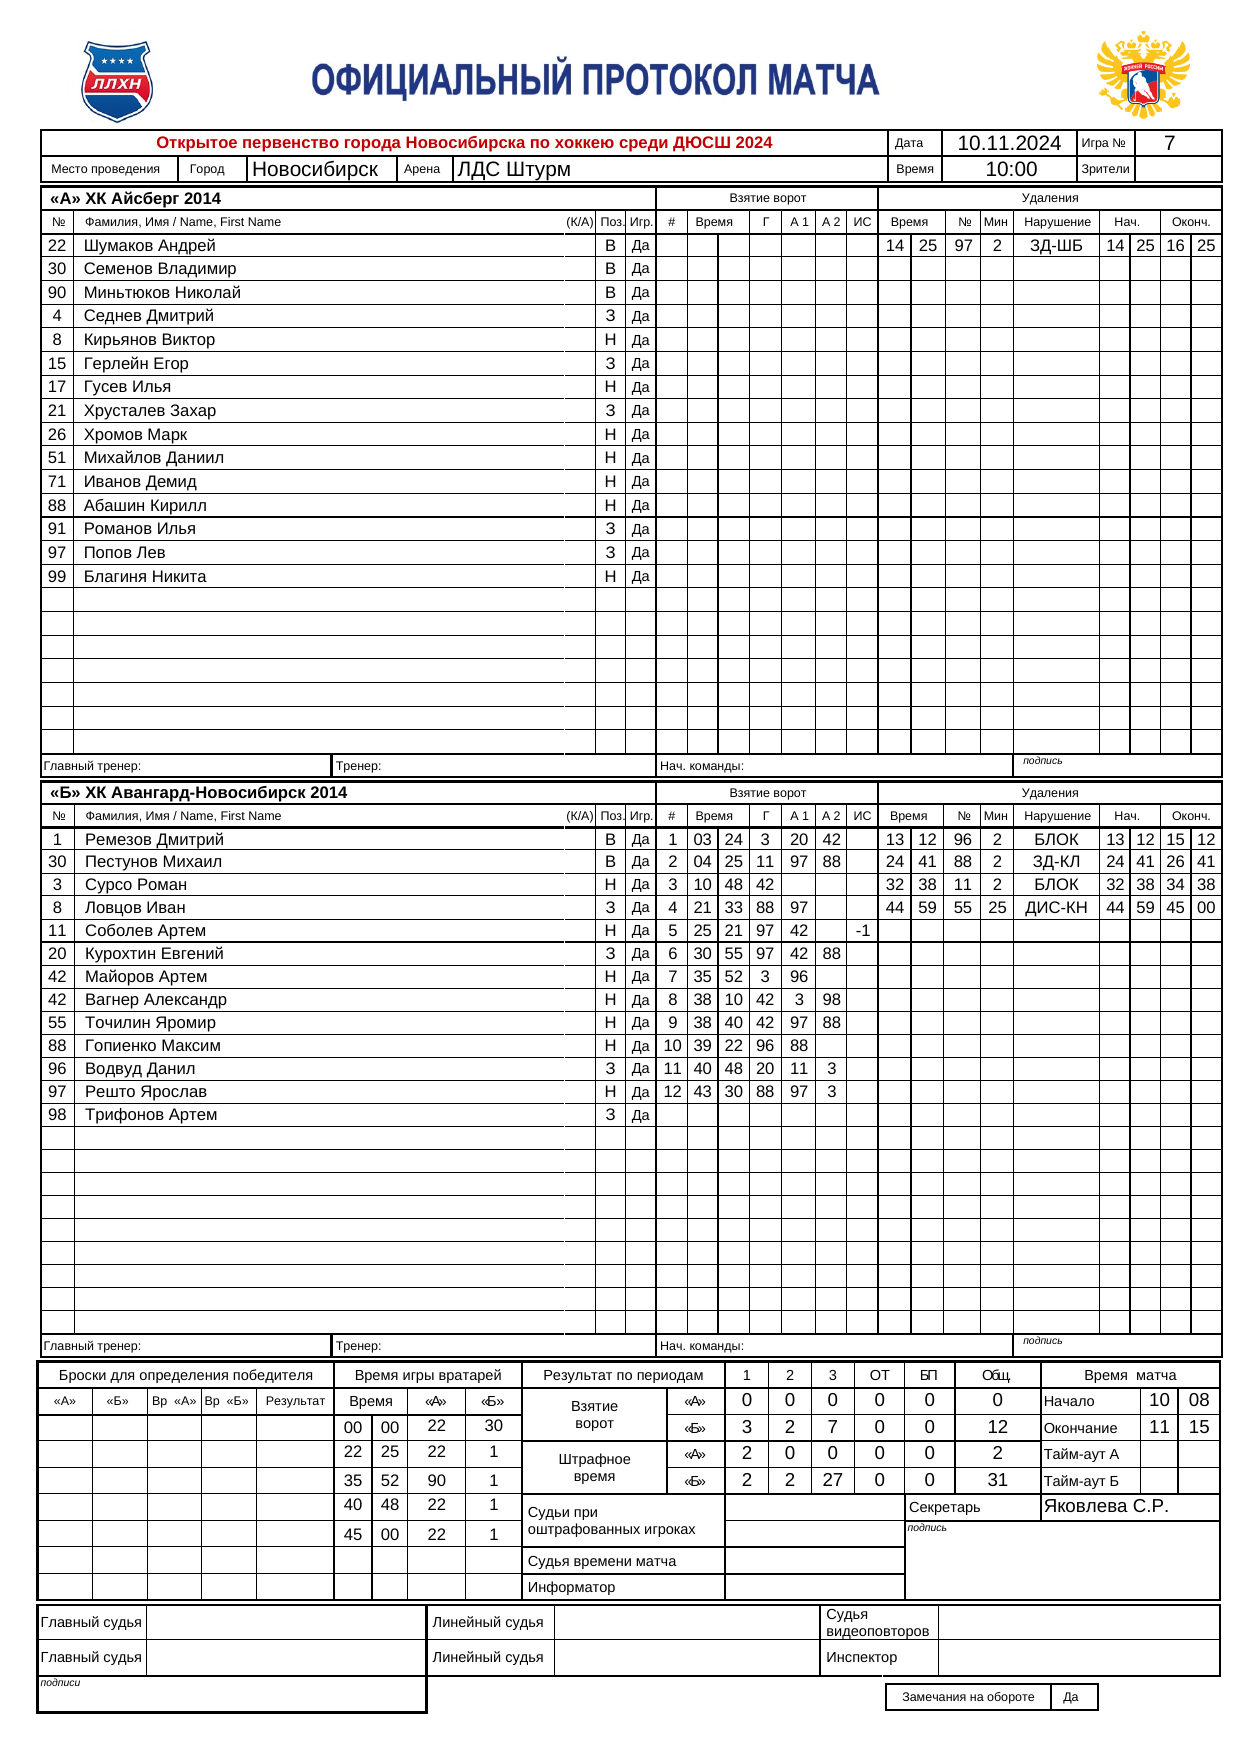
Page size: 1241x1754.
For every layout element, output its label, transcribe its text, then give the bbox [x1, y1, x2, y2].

table_cell 33 [719, 896, 749, 918]
table_cell [981, 1311, 1013, 1333]
table_cell [1100, 518, 1129, 540]
table_cell [1192, 1081, 1221, 1103]
table_cell Вр «А» [148, 1389, 201, 1413]
table_cell Тайм-аут А [1042, 1441, 1140, 1467]
table_cell 3 [816, 1058, 846, 1079]
table_cell [657, 470, 687, 493]
table_cell [688, 1311, 717, 1333]
table_cell [750, 1288, 781, 1310]
picture [5, 28, 1197, 129]
table_cell [782, 730, 815, 753]
table_cell [879, 989, 910, 1011]
table_cell [944, 1242, 980, 1264]
table_cell # [657, 211, 687, 233]
table_cell [75, 1288, 564, 1310]
table_cell [565, 305, 595, 327]
table_cell [1192, 612, 1221, 634]
table_cell [946, 446, 980, 469]
table_cell [750, 328, 781, 351]
table_cell 42 [42, 989, 74, 1011]
table_cell [946, 588, 980, 611]
table_cell [1161, 989, 1190, 1011]
table_cell [1014, 1081, 1099, 1103]
table_cell [1179, 1468, 1219, 1493]
table_cell [981, 541, 1013, 564]
table_cell [1014, 612, 1099, 634]
table_cell Зрители [1078, 157, 1134, 181]
table_cell 11 [657, 1058, 687, 1079]
table_cell 0 [855, 1415, 904, 1440]
table_cell [1192, 257, 1221, 280]
table_cell [719, 235, 749, 256]
table_cell [688, 636, 717, 658]
table_cell [565, 1265, 595, 1287]
table_cell Хромов Марк [74, 423, 564, 445]
table_cell 45 [335, 1521, 371, 1546]
table_cell [1131, 257, 1160, 280]
table_cell Трифонов Артем [75, 1104, 564, 1126]
table_cell [1014, 966, 1099, 987]
table_cell [816, 494, 846, 516]
table_cell [42, 1265, 74, 1287]
table_cell [750, 1242, 781, 1264]
table_cell Ловцов Иван [75, 896, 564, 918]
table_cell [944, 1104, 980, 1126]
table_cell [1192, 1127, 1221, 1149]
table_cell 17 [42, 376, 73, 398]
table_cell 10 [657, 1035, 687, 1057]
table_cell [1100, 328, 1129, 351]
table_cell [657, 1288, 687, 1310]
table_cell [847, 352, 877, 374]
table_cell [657, 1219, 687, 1241]
table_cell [626, 1150, 655, 1172]
table_cell [847, 235, 877, 256]
table_cell [1100, 1265, 1129, 1287]
table_cell [75, 1219, 564, 1241]
table_cell [148, 1441, 201, 1467]
table_cell [847, 305, 877, 327]
table_cell [879, 1173, 910, 1195]
table_cell [1014, 730, 1099, 753]
table_cell [879, 423, 910, 445]
table_cell подписи [39, 1677, 425, 1711]
table_cell [912, 989, 943, 1011]
table_cell [1014, 399, 1099, 422]
table_cell 88 [816, 943, 846, 964]
table_cell [847, 376, 877, 398]
table_cell 3 [726, 1415, 768, 1440]
table_cell Главный судья [39, 1640, 146, 1675]
table_cell 20 [750, 1058, 781, 1079]
table_cell # [657, 805, 687, 826]
table_cell 13 [879, 829, 910, 849]
table_cell Оконч. [1161, 211, 1221, 233]
table_cell [1100, 1035, 1129, 1057]
table_cell [847, 1035, 877, 1057]
table_cell 00 [1192, 896, 1221, 918]
table_cell [74, 588, 564, 611]
table_cell [1100, 305, 1129, 327]
table_cell [202, 1521, 256, 1546]
table_cell ИС [847, 805, 877, 826]
table_cell [257, 1521, 333, 1546]
table_cell [1131, 588, 1160, 611]
table_cell [1161, 1104, 1190, 1126]
table_cell 98 [816, 989, 846, 1011]
table_cell 2 [657, 850, 687, 872]
table_cell [879, 1081, 910, 1103]
table_cell [565, 588, 595, 611]
table_cell [981, 612, 1013, 634]
table_cell [93, 1468, 147, 1493]
table_cell [912, 1035, 943, 1057]
table_cell Тайм-аут Б [1042, 1468, 1140, 1493]
table_cell [1014, 1058, 1099, 1079]
table_cell [657, 565, 687, 587]
table_cell 34 [1161, 874, 1190, 895]
table_cell 8 [42, 328, 73, 351]
table_cell [596, 1265, 625, 1287]
table_cell [1192, 1311, 1221, 1333]
table_cell [879, 257, 910, 280]
table_cell [1131, 636, 1160, 658]
table_cell № [944, 805, 980, 826]
table_cell [565, 730, 595, 753]
table_cell 24 [879, 850, 910, 872]
table_cell [726, 1495, 904, 1520]
table_cell 42 [782, 920, 815, 941]
table_cell [750, 305, 781, 327]
table_cell [626, 1173, 655, 1195]
table_cell 88 [750, 1081, 781, 1103]
table_cell [93, 1574, 147, 1599]
table_cell 88 [42, 494, 73, 516]
table_cell [565, 494, 595, 516]
table_cell [816, 376, 846, 398]
table_cell 00 [373, 1416, 407, 1440]
table_cell 96 [750, 1035, 781, 1057]
table_cell [1131, 1288, 1160, 1310]
table_cell 6 [657, 943, 687, 964]
table_cell [879, 281, 910, 303]
table_cell [946, 494, 980, 516]
table_cell [782, 683, 815, 706]
table_cell [750, 470, 781, 493]
table_cell [74, 683, 564, 706]
table_cell [1100, 446, 1129, 469]
table_cell Вагнер Александр [75, 989, 564, 1011]
table_cell [1161, 399, 1190, 422]
table_cell [750, 659, 781, 682]
table_cell [847, 328, 877, 351]
table_cell [879, 1035, 910, 1057]
table_cell [466, 1547, 521, 1573]
table_cell Главный судья [39, 1606, 146, 1639]
table_cell [981, 1150, 1013, 1172]
table_cell 51 [42, 446, 73, 469]
table_cell [981, 1081, 1013, 1103]
table_cell [946, 518, 980, 540]
table_cell 88 [42, 1035, 74, 1057]
table_cell [565, 989, 595, 1011]
table_cell [565, 1127, 595, 1149]
table_cell [688, 328, 717, 351]
table_cell 03 [688, 829, 717, 849]
table_cell А 1 [782, 211, 815, 233]
table_cell [847, 1196, 877, 1218]
table_cell [565, 541, 595, 564]
table_cell [93, 1521, 147, 1546]
table_cell [257, 1547, 333, 1573]
table_cell Соболев Артем [75, 920, 564, 941]
table_cell [1161, 494, 1190, 516]
table_cell [626, 1196, 655, 1218]
table_cell Фамилия, Имя / Name, First Name [75, 805, 565, 826]
table_cell [1131, 943, 1160, 964]
table_cell [565, 257, 595, 280]
table_cell [750, 352, 781, 374]
table_cell [1014, 257, 1099, 280]
table_cell 98 [42, 1104, 74, 1126]
table_cell [981, 1219, 1013, 1241]
table_cell 97 [782, 1081, 815, 1103]
table_cell Поз. [596, 211, 625, 233]
table_cell З [596, 1104, 625, 1126]
table_cell [946, 541, 980, 564]
table_cell Да [626, 446, 655, 469]
table_cell Нарушение [1014, 211, 1099, 233]
table_cell [1100, 1196, 1129, 1218]
table_cell [1131, 1035, 1160, 1057]
table_cell 20 [42, 943, 74, 964]
table_cell [879, 1288, 910, 1310]
table_cell [1014, 1173, 1099, 1195]
table_cell Оконч. [1161, 805, 1221, 826]
table_cell Да [626, 920, 655, 941]
table_header 7 [1136, 131, 1221, 155]
table_cell [981, 1012, 1013, 1033]
table_cell [847, 281, 877, 303]
table_cell 1 [657, 829, 687, 849]
table_cell [847, 989, 877, 1011]
table_cell [626, 659, 655, 682]
table_cell 99 [42, 565, 73, 587]
table_cell [912, 1242, 943, 1264]
table_cell [719, 707, 749, 729]
table_cell [719, 328, 749, 351]
table_cell [1131, 1219, 1160, 1241]
table_cell [981, 707, 1013, 729]
table_cell 11 [1141, 1415, 1177, 1440]
table_cell [1131, 612, 1160, 634]
table_cell [657, 1104, 687, 1126]
table_cell [912, 588, 945, 611]
table_cell [1131, 423, 1160, 445]
table_cell [912, 1081, 943, 1103]
table_cell [565, 565, 595, 587]
table_cell [555, 1640, 819, 1675]
table_cell [879, 1265, 910, 1287]
table_cell [782, 1150, 815, 1172]
table_cell [946, 328, 980, 351]
table_cell Н [596, 328, 625, 351]
table_cell [1100, 494, 1129, 516]
table_cell [816, 1219, 846, 1241]
table_cell [565, 1058, 595, 1079]
table_cell [1014, 494, 1099, 516]
table_cell [946, 707, 980, 729]
table_cell [944, 989, 980, 1011]
table_cell [1161, 1058, 1190, 1079]
table_cell [847, 1081, 877, 1103]
table_cell [750, 518, 781, 540]
table_cell «А» [408, 1389, 465, 1413]
table_cell [1100, 541, 1129, 564]
table_cell Линейный судья [428, 1606, 554, 1639]
table_cell [816, 305, 846, 327]
table_cell 2 [726, 1468, 768, 1493]
table_cell [1161, 328, 1190, 351]
table_cell [688, 730, 717, 753]
table_cell 1 [466, 1521, 521, 1546]
table_cell [565, 896, 595, 918]
table_cell 0 [905, 1442, 954, 1467]
table_cell [981, 1058, 1013, 1079]
table_cell [688, 1219, 717, 1241]
table_cell подпись [906, 1522, 1219, 1599]
table_cell [816, 423, 846, 445]
table_cell [847, 612, 877, 634]
table_cell Да [626, 494, 655, 516]
table_cell [565, 1288, 595, 1310]
table_cell [257, 1416, 333, 1440]
table_cell [981, 1242, 1013, 1264]
table_cell Главный тренер: [42, 755, 330, 776]
table_cell [657, 683, 687, 706]
table_cell ДИС-КН [1014, 896, 1099, 918]
table_cell [1192, 1242, 1221, 1264]
table_cell [782, 281, 815, 303]
table_cell [912, 1196, 943, 1218]
table_cell [657, 423, 687, 445]
table_cell [1131, 1173, 1160, 1195]
table_cell 00 [335, 1416, 371, 1440]
table_cell [1192, 565, 1221, 587]
table_cell [1192, 1058, 1221, 1079]
table_cell 0 [855, 1389, 904, 1413]
table_cell [946, 305, 980, 327]
table_cell [981, 257, 1013, 280]
table_header 1 [726, 1363, 768, 1387]
table_cell [847, 896, 877, 918]
table_cell [1014, 281, 1099, 303]
table_cell [1161, 1265, 1190, 1287]
table_cell [1131, 446, 1160, 469]
table_cell [408, 1574, 465, 1599]
table_cell З [596, 518, 625, 540]
table_cell 24 [1100, 850, 1129, 872]
table_cell В [596, 829, 625, 849]
table_cell [1161, 470, 1190, 493]
table_cell ЗД-КЛ [1014, 850, 1099, 872]
table_cell № [42, 211, 73, 233]
table_cell [1131, 1127, 1160, 1149]
table_cell [782, 636, 815, 658]
table_header Время игры вратарей [335, 1363, 521, 1387]
table_cell [626, 707, 655, 729]
table_cell 21 [688, 896, 717, 918]
table_cell [1192, 989, 1221, 1011]
table_cell [626, 612, 655, 634]
table_cell [1161, 707, 1190, 729]
table_cell [939, 1606, 1219, 1639]
table_cell [816, 328, 846, 351]
table_cell [912, 470, 945, 493]
table_cell 15 [1161, 829, 1190, 849]
table_cell -1 [847, 920, 877, 941]
table_cell 38 [688, 1012, 717, 1033]
table_cell 25 [981, 896, 1013, 918]
table_cell [750, 376, 781, 398]
table_cell 40 [335, 1494, 371, 1520]
table_cell [816, 399, 846, 422]
table_cell [816, 541, 846, 564]
table_cell [879, 541, 910, 564]
table_cell 30 [719, 1081, 749, 1103]
table_cell [565, 235, 595, 256]
table_cell [847, 423, 877, 445]
table_cell [782, 518, 815, 540]
table_cell Да [626, 565, 655, 587]
table_cell Пестунов Михаил [75, 850, 564, 872]
table_header 2 [769, 1363, 811, 1387]
table_cell [719, 1311, 749, 1333]
table_cell [782, 1265, 815, 1287]
table_cell [688, 494, 717, 516]
table_cell [42, 588, 73, 611]
table_cell [879, 1104, 910, 1126]
table_cell 35 [335, 1468, 371, 1493]
table_cell [74, 636, 564, 658]
table_cell [912, 707, 945, 729]
table_cell [688, 1196, 717, 1218]
table_cell [688, 541, 717, 564]
table_cell [879, 636, 910, 658]
table_cell Город [179, 157, 246, 181]
table_cell Н [596, 565, 625, 587]
table_cell [42, 1196, 74, 1218]
table_cell [944, 966, 980, 987]
table_cell [75, 1242, 564, 1264]
table_cell 42 [750, 989, 781, 1011]
table_cell [626, 683, 655, 706]
table_cell В [596, 235, 625, 256]
table_cell 25 [688, 920, 717, 941]
table_cell [1161, 1081, 1190, 1103]
table_cell [657, 730, 687, 753]
table_cell [202, 1468, 256, 1493]
table_cell [1161, 305, 1190, 327]
table_cell [750, 399, 781, 422]
table_cell [565, 636, 595, 658]
table_cell [657, 636, 687, 658]
table_cell [1131, 730, 1160, 753]
table_cell подпись [1014, 1335, 1221, 1356]
table_cell [42, 730, 73, 753]
table_cell [1014, 565, 1099, 587]
table_cell Седнев Дмитрий [74, 305, 564, 327]
table_cell 52 [719, 966, 749, 987]
table_cell [946, 376, 980, 398]
table_cell 1 [42, 829, 74, 849]
table_cell [565, 423, 595, 445]
table_cell 90 [42, 281, 73, 303]
table_cell 21 [719, 920, 749, 941]
table_cell Да [626, 829, 655, 849]
table_cell 42 [782, 943, 815, 964]
table_cell Время [889, 157, 941, 181]
table_cell [782, 470, 815, 493]
table_cell [148, 1547, 201, 1573]
table_cell [1100, 989, 1129, 1011]
table_cell Поз. [596, 805, 625, 826]
table_cell [981, 683, 1013, 706]
table_cell 25 [1192, 235, 1221, 256]
table_cell [719, 636, 749, 658]
table_cell [719, 588, 749, 611]
table_cell 55 [944, 896, 980, 918]
table_cell 25 [373, 1441, 407, 1467]
table_cell [1014, 352, 1099, 374]
table_cell Гусев Илья [74, 376, 564, 398]
table_cell 38 [1192, 874, 1221, 895]
table_header Взятие ворот [657, 188, 877, 209]
table_cell [42, 1288, 74, 1310]
table_cell [657, 1265, 687, 1287]
table_cell [750, 1127, 781, 1149]
table_cell [1014, 1265, 1099, 1287]
table_cell [596, 1127, 625, 1149]
table_cell [847, 565, 877, 587]
table_cell [42, 612, 73, 634]
table_cell [565, 707, 595, 729]
table_cell 15 [1179, 1415, 1219, 1440]
table_cell [912, 305, 945, 327]
table_cell [912, 1219, 943, 1241]
table_cell [1100, 1104, 1129, 1126]
table_cell [719, 730, 749, 753]
table_cell [1014, 707, 1099, 729]
table_cell Информатор [523, 1575, 724, 1599]
table_cell [1131, 1058, 1160, 1079]
table_cell 0 [769, 1389, 811, 1413]
table_cell [879, 565, 910, 587]
table_cell [816, 257, 846, 280]
table_cell 22 [408, 1494, 465, 1520]
table_cell [1014, 1127, 1099, 1149]
table_cell [944, 920, 980, 941]
table_cell [981, 989, 1013, 1011]
table_cell [657, 376, 687, 398]
table_cell Да [626, 376, 655, 398]
table_cell [879, 518, 910, 540]
table_cell 55 [719, 943, 749, 964]
table_cell [147, 1640, 425, 1675]
table_cell [816, 1242, 846, 1264]
table_cell Да [626, 257, 655, 280]
table_cell 12 [657, 1081, 687, 1103]
table_cell [750, 612, 781, 634]
table_cell Начало [1042, 1389, 1140, 1413]
table_cell 22 [408, 1441, 465, 1467]
table_cell [912, 541, 945, 564]
table_cell [1161, 281, 1190, 303]
table_cell [565, 659, 595, 682]
table_cell [596, 1196, 625, 1218]
table_cell 5 [657, 920, 687, 941]
table_cell [1131, 1012, 1160, 1033]
table_cell [202, 1441, 256, 1467]
table_cell [1161, 257, 1190, 280]
table_cell 0 [956, 1389, 1040, 1413]
table_cell [688, 1104, 717, 1126]
table_cell [1131, 376, 1160, 398]
table_cell 97 [782, 1012, 815, 1033]
table_cell [912, 352, 945, 374]
table_cell 91 [42, 518, 73, 540]
table_cell 7 [657, 966, 687, 987]
table_cell В [596, 281, 625, 303]
table_cell 27 [812, 1468, 854, 1493]
table_cell [1192, 399, 1221, 422]
table_cell [879, 494, 910, 516]
table_cell [688, 1127, 717, 1149]
table_cell «Б» [668, 1415, 724, 1440]
table_cell 13 [1100, 829, 1129, 849]
table_cell [879, 730, 910, 753]
table_cell [1100, 588, 1129, 611]
table_cell Да [626, 423, 655, 445]
table_cell [1192, 1219, 1221, 1241]
table_cell Да [626, 1081, 655, 1103]
table_cell 43 [688, 1081, 717, 1103]
table_cell [75, 1173, 564, 1195]
table_cell [726, 1575, 904, 1599]
table_cell Тренер: [333, 755, 655, 776]
table_cell 12 [956, 1415, 1040, 1440]
table_cell [1136, 157, 1221, 181]
table_cell Н [596, 423, 625, 445]
table_cell [981, 399, 1013, 422]
table_cell 88 [816, 1012, 846, 1033]
table_cell [1161, 683, 1190, 706]
table_cell [148, 1574, 201, 1599]
table_cell [847, 636, 877, 658]
table_cell [1014, 518, 1099, 540]
table_cell 0 [905, 1415, 954, 1440]
table_cell [981, 1196, 1013, 1218]
table_cell [1192, 966, 1221, 987]
table_cell Курохтин Евгений [75, 943, 564, 964]
table_cell 12 [1131, 829, 1160, 849]
table_cell [981, 376, 1013, 398]
table_cell [42, 1127, 74, 1149]
table_cell Игр. [626, 805, 655, 826]
table_cell [750, 235, 781, 256]
table_cell [688, 1288, 717, 1310]
table_cell Н [596, 874, 625, 895]
table_cell 0 [812, 1389, 854, 1413]
table_cell [726, 1521, 904, 1546]
table_cell З [596, 541, 625, 564]
table_cell 9 [657, 1012, 687, 1033]
table_cell [750, 446, 781, 469]
table_cell [719, 518, 749, 540]
table_cell [782, 1196, 815, 1218]
table_cell 97 [946, 235, 980, 256]
table_cell [944, 1081, 980, 1103]
table_cell [596, 588, 625, 611]
table_cell Н [596, 920, 625, 941]
table_cell Вр «Б» [202, 1389, 256, 1413]
table_cell [565, 470, 595, 493]
table_cell Судья времени матча [523, 1548, 724, 1573]
table_cell [719, 1219, 749, 1241]
table_cell [879, 1127, 910, 1149]
table_cell 2 [981, 874, 1013, 895]
table_cell [657, 1173, 687, 1195]
table_cell [657, 659, 687, 682]
table_cell [1141, 1441, 1177, 1467]
table_cell Место проведения [42, 157, 177, 181]
table_cell [912, 1127, 943, 1149]
table_cell [657, 1242, 687, 1264]
table_cell [257, 1574, 333, 1599]
table_cell [719, 494, 749, 516]
table_cell [1100, 1081, 1129, 1103]
table_cell 41 [912, 850, 943, 872]
table_cell [912, 920, 943, 941]
table_cell [596, 730, 625, 753]
table_cell [782, 1242, 815, 1264]
table_cell [1100, 281, 1129, 303]
table_cell [816, 446, 846, 469]
table_cell [1161, 376, 1190, 398]
table_cell [981, 494, 1013, 516]
table_cell [373, 1574, 407, 1599]
table_cell [565, 1196, 595, 1218]
table_cell [1161, 446, 1190, 469]
table_cell [1192, 376, 1221, 398]
table_cell 24 [719, 829, 749, 849]
table_cell [912, 328, 945, 351]
table_cell [1014, 328, 1099, 351]
table_cell Н [596, 1081, 625, 1103]
table_cell [257, 1468, 333, 1493]
table_cell [816, 920, 846, 941]
table_cell [847, 257, 877, 280]
table_cell [42, 683, 73, 706]
table_cell [944, 1035, 980, 1057]
table_cell [847, 1104, 877, 1126]
table_cell 2 [726, 1442, 768, 1467]
table_cell 26 [42, 423, 73, 445]
table_cell [688, 281, 717, 303]
table_cell [42, 1219, 74, 1241]
table_cell 22 [408, 1416, 465, 1440]
table_cell [565, 376, 595, 398]
table_cell [42, 1311, 74, 1333]
table_cell [879, 399, 910, 422]
table_cell [1192, 328, 1221, 351]
table_cell [879, 943, 910, 964]
table_cell [726, 1548, 904, 1573]
table_cell [719, 257, 749, 280]
table_cell 0 [855, 1442, 904, 1467]
table_cell 55 [42, 1012, 74, 1033]
table_cell 3 [750, 966, 781, 987]
table_cell [657, 281, 687, 303]
table_cell З [596, 352, 625, 374]
table_cell [1192, 920, 1221, 941]
table_cell 3 [782, 989, 815, 1011]
table_cell [39, 1468, 92, 1493]
table_cell [626, 1265, 655, 1287]
table_cell [688, 423, 717, 445]
table_cell [879, 588, 910, 611]
table_cell [565, 1104, 595, 1126]
table_cell [657, 518, 687, 540]
table_cell [816, 352, 846, 374]
table_cell [879, 1012, 910, 1033]
table_cell Попов Лев [74, 541, 564, 564]
table_cell [1192, 730, 1221, 753]
table_header ОТ [855, 1363, 904, 1387]
table_cell 42 [750, 1012, 781, 1033]
table_cell 88 [750, 896, 781, 918]
table_cell [946, 612, 980, 634]
table_cell [981, 328, 1013, 351]
table_cell [816, 1196, 846, 1218]
table_cell [750, 1196, 781, 1218]
table_cell [1131, 966, 1160, 987]
table_cell 22 [42, 235, 73, 256]
table_cell [981, 1127, 1013, 1149]
table_cell [847, 683, 877, 706]
table_cell [879, 1150, 910, 1172]
table_cell 8 [657, 989, 687, 1011]
table_cell [912, 659, 945, 682]
table_cell [879, 683, 910, 706]
table_cell 3 [657, 874, 687, 895]
table_cell [657, 235, 687, 256]
table_cell Решто Ярослав [75, 1081, 564, 1103]
table_cell [1192, 541, 1221, 564]
table_cell [688, 565, 717, 587]
table_cell [1192, 494, 1221, 516]
table_cell [981, 920, 1013, 941]
table_cell 41 [1131, 850, 1160, 872]
table_cell Да [626, 328, 655, 351]
table_cell [719, 281, 749, 303]
table_cell Штрафное время [523, 1442, 666, 1493]
table_cell 25 [1131, 235, 1160, 256]
table_cell [1014, 588, 1099, 611]
table_cell Тренер: [333, 1335, 655, 1356]
table_cell 4 [42, 305, 73, 327]
table_cell [939, 1640, 1219, 1675]
table_cell [565, 446, 595, 469]
table_cell [565, 612, 595, 634]
table_cell [912, 257, 945, 280]
table_cell [688, 305, 717, 327]
table_cell Шумаков Андрей [74, 235, 564, 256]
table_cell Время [688, 211, 749, 233]
table_cell [1161, 920, 1190, 941]
table_cell Да [626, 966, 655, 987]
table_header Игра № [1078, 131, 1134, 155]
table_header Результат по периодам [523, 1363, 724, 1387]
table_cell Окончание [1042, 1415, 1140, 1440]
table_cell [688, 399, 717, 422]
table_cell [719, 376, 749, 398]
table_cell [782, 235, 815, 256]
table_header Замечания на обороте [887, 1685, 1050, 1709]
table_cell [1192, 1104, 1221, 1126]
table_cell Игр. [626, 211, 655, 233]
table_cell 0 [812, 1442, 854, 1467]
table_cell 11 [782, 1058, 815, 1079]
table_cell [879, 470, 910, 493]
table_cell Нач. команды: [657, 755, 1012, 776]
table_cell Да [626, 399, 655, 422]
table_cell [565, 943, 595, 964]
table_cell [1100, 399, 1129, 422]
table_cell [782, 707, 815, 729]
table_cell [1161, 541, 1190, 564]
table_cell [1131, 1265, 1160, 1287]
table_cell [147, 1606, 425, 1639]
table_cell Н [596, 989, 625, 1011]
table_cell [946, 257, 980, 280]
table_cell [816, 683, 846, 706]
table_cell [42, 659, 73, 682]
table_cell 14 [879, 235, 910, 256]
table_cell [257, 1441, 333, 1467]
table_cell [1100, 1219, 1129, 1241]
table_cell [847, 1173, 877, 1195]
table_cell [912, 1311, 943, 1333]
table_cell [657, 1127, 687, 1149]
table_cell [719, 352, 749, 374]
table_cell [981, 281, 1013, 303]
table_cell [847, 943, 877, 964]
table_cell [912, 518, 945, 540]
table_cell [1131, 518, 1160, 540]
table_cell 20 [782, 829, 815, 849]
table_cell «А» [39, 1389, 92, 1413]
table_cell БЛОК [1014, 874, 1099, 895]
table_cell [946, 565, 980, 587]
table_cell 12 [912, 829, 943, 849]
table_cell [1161, 636, 1190, 658]
table_cell [1100, 1058, 1129, 1079]
table_cell 2 [981, 829, 1013, 849]
table_cell 22 [335, 1441, 371, 1467]
table_cell [750, 1104, 781, 1126]
table_header БП [905, 1363, 954, 1387]
table_cell Сурсо Роман [75, 874, 564, 895]
table_cell 1 [466, 1441, 521, 1467]
table_cell [657, 1311, 687, 1333]
table_cell [719, 1173, 749, 1195]
table_cell [1131, 1196, 1160, 1218]
table_cell [626, 588, 655, 611]
table_cell 97 [42, 541, 73, 564]
table_cell [782, 1311, 815, 1333]
table_cell [1192, 352, 1221, 374]
table_cell [657, 328, 687, 351]
table_cell [1014, 920, 1099, 941]
table_cell [202, 1547, 256, 1573]
table_cell [981, 305, 1013, 327]
table_cell [688, 612, 717, 634]
table_cell Яковлева С.Р. [1042, 1495, 1219, 1520]
table_cell [1131, 352, 1160, 374]
table_cell Время [688, 805, 749, 826]
table_cell [719, 683, 749, 706]
table_cell З [596, 399, 625, 422]
table_cell [1161, 565, 1190, 587]
table_cell Иванов Демид [74, 470, 564, 493]
table_cell Миньтюков Николай [74, 281, 564, 303]
table_cell Инспектор [821, 1640, 938, 1675]
table_cell [944, 1173, 980, 1195]
table_cell [847, 1127, 877, 1149]
table_cell [688, 1150, 717, 1172]
table_cell Н [596, 1012, 625, 1033]
table_cell [719, 446, 749, 469]
table_cell [847, 518, 877, 540]
table_cell [202, 1574, 256, 1599]
table_cell [912, 636, 945, 658]
table_cell [1100, 659, 1129, 682]
table_cell 2 [956, 1442, 1040, 1467]
table_cell Да [626, 281, 655, 303]
table_cell 97 [42, 1081, 74, 1103]
table_cell [750, 1265, 781, 1287]
table_header «Б» ХК Авангард-Новосибирск 2014 [42, 783, 655, 803]
table_cell [1161, 612, 1190, 634]
table_cell [879, 612, 910, 634]
table_cell [847, 588, 877, 611]
table_cell [148, 1494, 201, 1520]
table_cell [1100, 1150, 1129, 1172]
table_cell [719, 1288, 749, 1310]
table_cell 1 [466, 1468, 521, 1493]
table_cell [565, 966, 595, 987]
table_cell [565, 1173, 595, 1195]
table_cell [1100, 423, 1129, 445]
table_cell [981, 588, 1013, 611]
table_cell 38 [912, 874, 943, 895]
table_cell Да [626, 305, 655, 327]
table_cell [879, 1058, 910, 1079]
table_cell ЛДС Штурм [454, 157, 887, 181]
table_cell [1014, 470, 1099, 493]
table_cell [1014, 1150, 1099, 1172]
table_cell [847, 1288, 877, 1310]
table_cell [1014, 541, 1099, 564]
table_cell [782, 446, 815, 469]
table_cell [1100, 1288, 1129, 1310]
table_cell [565, 1150, 595, 1172]
table_cell Мин [981, 805, 1013, 826]
table_cell 10 [1141, 1389, 1177, 1413]
table_cell 48 [373, 1494, 407, 1520]
table_cell Герлейн Егор [74, 352, 564, 374]
table_cell [883, 1677, 1220, 1681]
table_cell [1014, 376, 1099, 398]
table_cell [782, 423, 815, 445]
table_cell [981, 730, 1013, 753]
table_cell 16 [1161, 235, 1190, 256]
table_cell [1131, 541, 1160, 564]
table_cell [782, 399, 815, 422]
table_header Да [1052, 1685, 1097, 1709]
table_cell [981, 1173, 1013, 1195]
table_cell Результат [257, 1389, 333, 1413]
table_cell [816, 636, 846, 658]
table_cell [946, 352, 980, 374]
table_cell [981, 636, 1013, 658]
table_cell 38 [688, 989, 717, 1011]
table_header 10.11.2024 [943, 131, 1076, 155]
table_cell [782, 659, 815, 682]
table_cell [42, 1242, 74, 1264]
table_cell [626, 636, 655, 658]
table_cell [944, 1265, 980, 1287]
table_cell [1192, 446, 1221, 469]
table_cell [373, 1547, 407, 1573]
table_cell Н [596, 494, 625, 516]
table_cell 26 [1161, 850, 1190, 872]
table_cell [565, 1035, 595, 1057]
table_cell [1161, 1127, 1190, 1149]
table_cell [1131, 1104, 1160, 1126]
table_cell [596, 707, 625, 729]
table_cell 97 [782, 850, 815, 872]
table_cell Благиня Никита [74, 565, 564, 587]
table_cell 40 [688, 1058, 717, 1079]
table_cell [42, 707, 73, 729]
table_cell [596, 612, 625, 634]
table_cell 44 [879, 896, 910, 918]
table_cell Новосибирск [248, 157, 396, 181]
table_cell [750, 541, 781, 564]
table_cell [1131, 659, 1160, 682]
table_cell [750, 281, 781, 303]
table_cell [1161, 352, 1190, 374]
table_cell [1131, 305, 1160, 327]
table_cell 15 [42, 352, 73, 374]
table_cell [912, 943, 943, 964]
table_cell [39, 1441, 92, 1467]
table_cell Судьи при оштрафованных игроках [523, 1495, 724, 1546]
table_cell [1179, 1441, 1219, 1467]
table_cell [719, 1127, 749, 1149]
table_cell [1014, 305, 1099, 327]
table_cell [879, 920, 910, 941]
table_cell «А» [668, 1442, 724, 1467]
table_cell [981, 518, 1013, 540]
table_cell [816, 1311, 846, 1333]
table_cell [816, 235, 846, 256]
table_cell [1192, 470, 1221, 493]
table_header Удаления [879, 783, 1221, 803]
table_cell [816, 565, 846, 587]
table_cell [1161, 423, 1190, 445]
table_cell [1100, 612, 1129, 634]
table_cell Н [596, 446, 625, 469]
table_cell [816, 1035, 846, 1057]
table_cell [657, 541, 687, 564]
table_cell [1161, 1173, 1190, 1195]
table_cell [1161, 1311, 1190, 1333]
table_cell [946, 423, 980, 445]
table_cell [202, 1416, 256, 1440]
table_cell 96 [782, 966, 815, 987]
table_cell Н [596, 376, 625, 398]
table_cell [816, 966, 846, 987]
table_cell Г [750, 211, 781, 233]
table_cell [1014, 1012, 1099, 1033]
table_cell [816, 707, 846, 729]
table_cell 21 [42, 399, 73, 422]
table_cell [847, 850, 877, 872]
table_cell [1131, 1311, 1160, 1333]
table_cell [944, 1219, 980, 1241]
table_cell 22 [408, 1521, 465, 1546]
table_cell Нач. [1100, 211, 1160, 233]
table_cell З [596, 305, 625, 327]
table_cell [1161, 1196, 1190, 1218]
table_cell Секретарь [906, 1495, 1040, 1520]
table_cell [596, 1311, 625, 1333]
table_cell 22 [719, 1035, 749, 1057]
table_cell [1014, 1311, 1099, 1333]
table_cell [1192, 707, 1221, 729]
table_cell [75, 1150, 564, 1172]
table_cell [75, 1265, 564, 1287]
table_cell 04 [688, 850, 717, 872]
table_cell [1161, 588, 1190, 611]
table_cell [750, 1219, 781, 1241]
table_cell [1131, 494, 1160, 516]
table_cell 40 [719, 1012, 749, 1033]
table_cell [879, 1196, 910, 1218]
table_cell [1014, 1035, 1099, 1057]
table_cell [1131, 1242, 1160, 1264]
table_cell [847, 659, 877, 682]
table_cell [1192, 423, 1221, 445]
table_cell [912, 1104, 943, 1126]
table_cell [565, 281, 595, 303]
table_cell [879, 376, 910, 398]
table_cell [565, 352, 595, 374]
table_cell [750, 1150, 781, 1172]
table_cell 38 [1131, 874, 1160, 895]
table_cell [148, 1521, 201, 1546]
table_cell [1014, 1219, 1099, 1241]
table_cell [750, 423, 781, 445]
table_cell [816, 730, 846, 753]
table_cell 4 [657, 896, 687, 918]
table_cell [946, 399, 980, 422]
table_cell [565, 829, 595, 849]
table_cell [816, 612, 846, 634]
table_cell 1 [466, 1494, 521, 1520]
table_cell [626, 730, 655, 753]
table_cell Да [626, 989, 655, 1011]
table_cell [912, 399, 945, 422]
table_cell 30 [466, 1416, 521, 1440]
table_cell [816, 518, 846, 540]
table_cell [879, 1242, 910, 1264]
table_cell [1014, 423, 1099, 445]
table_cell 10:00 [943, 157, 1076, 181]
table_cell (К/А) [565, 211, 595, 233]
table_cell [1192, 281, 1221, 303]
table_cell [565, 874, 595, 895]
table_cell [782, 1104, 815, 1126]
table_cell [1161, 1242, 1190, 1264]
table_cell 44 [1100, 896, 1129, 918]
table_cell [1192, 1012, 1221, 1033]
table_cell [74, 612, 564, 634]
table_cell [688, 446, 717, 469]
table_cell [688, 235, 717, 256]
table_cell [944, 1012, 980, 1033]
table_cell Да [626, 896, 655, 918]
table_cell [944, 943, 980, 964]
table_cell [816, 1265, 846, 1287]
table_cell 59 [912, 896, 943, 918]
table_cell 2 [769, 1415, 811, 1440]
table_cell [946, 470, 980, 493]
table_cell З [596, 943, 625, 964]
table_cell [912, 565, 945, 587]
table_cell [719, 612, 749, 634]
table_cell Нарушение [1014, 805, 1099, 826]
table_cell 08 [1179, 1389, 1219, 1413]
table_cell А 2 [816, 805, 846, 826]
table_cell [626, 1288, 655, 1310]
table_cell Нач. команды: [657, 1335, 1012, 1356]
table_cell 97 [750, 920, 781, 941]
table_cell Н [596, 1035, 625, 1057]
table_cell [1100, 966, 1129, 987]
table_cell 0 [769, 1442, 811, 1467]
table_cell [981, 1035, 1013, 1057]
table_cell [1161, 1219, 1190, 1241]
table_cell № [42, 805, 74, 826]
table_cell [1161, 943, 1190, 964]
table_cell 45 [1161, 896, 1190, 918]
table_cell Судья видеоповторов [821, 1606, 938, 1639]
table_cell [981, 966, 1013, 987]
table_cell [816, 874, 846, 895]
table_cell [1100, 565, 1129, 587]
table_cell [750, 565, 781, 587]
table_cell [782, 352, 815, 374]
table_cell [782, 874, 815, 895]
table_cell [1131, 1081, 1160, 1103]
table_cell [782, 1173, 815, 1195]
table_cell Кирьянов Виктор [74, 328, 564, 351]
table_cell Да [626, 1012, 655, 1033]
table_cell [1161, 1288, 1190, 1310]
table_cell [847, 399, 877, 422]
table_cell [335, 1574, 371, 1599]
table_cell [688, 1265, 717, 1287]
table_cell [1131, 399, 1160, 422]
table_cell [816, 1127, 846, 1149]
table_cell Майоров Артем [75, 966, 564, 987]
table_cell [719, 399, 749, 422]
table_cell [1131, 565, 1160, 587]
table_cell [202, 1494, 256, 1520]
table_cell [1014, 636, 1099, 658]
table_cell [879, 707, 910, 729]
table_cell [1192, 1288, 1221, 1310]
table_cell [719, 1242, 749, 1264]
table_cell [1100, 376, 1129, 398]
table_cell [1014, 1288, 1099, 1310]
table_cell [688, 659, 717, 682]
table_cell Романов Илья [74, 518, 564, 540]
table_cell [596, 1173, 625, 1195]
table_cell [981, 470, 1013, 493]
table_cell [1100, 1242, 1129, 1264]
table_cell 30 [42, 850, 74, 872]
table_cell Фамилия, Имя / Name, First Name [74, 211, 565, 233]
table_cell [847, 1012, 877, 1033]
table_cell 10 [688, 874, 717, 895]
table_cell «Б » [466, 1389, 521, 1413]
table_cell А 1 [782, 805, 815, 826]
table_cell [879, 1219, 910, 1241]
table_cell Водвуд Данил [75, 1058, 564, 1079]
table_cell 0 [855, 1468, 904, 1493]
table_cell [688, 352, 717, 374]
table_cell [912, 683, 945, 706]
table_cell 32 [1100, 874, 1129, 895]
table_cell [750, 707, 781, 729]
table_cell [148, 1416, 201, 1440]
table_cell Семенов Владимир [74, 257, 564, 280]
table_cell 90 [408, 1468, 465, 1493]
table_cell 14 [1100, 235, 1129, 256]
table_cell [816, 1173, 846, 1195]
table_header Броски для определения победителя [39, 1363, 333, 1387]
table_cell [657, 352, 687, 374]
table_cell Да [626, 235, 655, 256]
table_cell [782, 257, 815, 280]
table_cell Линейный судья [428, 1640, 554, 1675]
table_cell [750, 636, 781, 658]
table_cell [944, 1150, 980, 1172]
table_cell [626, 1127, 655, 1149]
table_cell [596, 683, 625, 706]
table_cell [596, 1219, 625, 1241]
table_cell [626, 1242, 655, 1264]
table_cell [946, 659, 980, 682]
table_cell Н [596, 470, 625, 493]
table_cell [1100, 920, 1129, 941]
table_cell 0 [726, 1389, 768, 1413]
table_cell [39, 1494, 92, 1520]
table_cell 35 [688, 966, 717, 987]
table_cell [565, 1012, 595, 1033]
table_cell [946, 281, 980, 303]
table_cell [626, 1311, 655, 1333]
table_cell № [946, 211, 980, 233]
table_cell [1192, 588, 1221, 611]
table_cell [688, 376, 717, 398]
table_cell 96 [944, 829, 980, 849]
table_cell [75, 1311, 564, 1333]
table_cell З [596, 896, 625, 918]
table_cell [565, 850, 595, 872]
table_cell Да [626, 1035, 655, 1057]
table_cell [782, 541, 815, 564]
table_cell [719, 1196, 749, 1218]
table_cell 59 [1131, 896, 1160, 918]
table_cell [981, 423, 1013, 445]
table_cell [1014, 683, 1099, 706]
table_cell Ремезов Дмитрий [75, 829, 564, 849]
table_cell Время [335, 1389, 407, 1413]
table_cell [750, 257, 781, 280]
table_cell Точилин Яромир [75, 1012, 564, 1033]
table_cell [912, 423, 945, 445]
table_cell [847, 707, 877, 729]
table_cell 97 [782, 896, 815, 918]
table_cell [946, 730, 980, 753]
table_cell [565, 920, 595, 941]
table_cell Взятие ворот [523, 1389, 666, 1440]
table_cell [1131, 920, 1160, 941]
table_cell [565, 1311, 595, 1333]
table_cell [1131, 683, 1160, 706]
table_cell [719, 565, 749, 587]
table_cell [847, 1265, 877, 1287]
table_cell [847, 874, 877, 895]
table_cell 2 [981, 235, 1013, 256]
table_cell [719, 1104, 749, 1126]
table_cell [1192, 659, 1221, 682]
table_cell [39, 1416, 92, 1440]
table_header Открытое первенство города Новосибирска по хоккею среди ДЮСШ 2024 [42, 131, 887, 155]
table_cell [42, 1173, 74, 1195]
table_cell 39 [688, 1035, 717, 1057]
table_cell Да [626, 352, 655, 374]
table_cell Гопиенко Максим [75, 1035, 564, 1057]
table_cell [1100, 352, 1129, 374]
table_cell [688, 257, 717, 280]
table_cell З [596, 1058, 625, 1079]
table_cell [847, 829, 877, 849]
table_cell [1192, 1150, 1221, 1172]
table_cell В [596, 257, 625, 280]
table_cell [981, 446, 1013, 469]
table_cell [565, 399, 595, 422]
table_cell 41 [1192, 850, 1221, 872]
table_cell [912, 494, 945, 516]
table_cell [912, 1288, 943, 1310]
table_cell [1161, 1035, 1190, 1057]
table_cell [912, 281, 945, 303]
table_cell Да [626, 874, 655, 895]
table_cell 3 [42, 874, 74, 895]
table_cell [596, 659, 625, 682]
table_cell [1192, 518, 1221, 540]
table_cell 30 [688, 943, 717, 964]
table_cell 0 [905, 1389, 954, 1413]
table_cell [1100, 636, 1129, 658]
table_cell [981, 352, 1013, 374]
table_cell 25 [719, 850, 749, 872]
table_cell [879, 659, 910, 682]
table_cell [782, 1288, 815, 1310]
table_cell [596, 1242, 625, 1264]
table_cell [912, 1012, 943, 1033]
table_cell [782, 494, 815, 516]
table_cell [657, 1196, 687, 1218]
table_cell [1131, 989, 1160, 1011]
table_cell 00 [373, 1521, 407, 1546]
table_cell [981, 943, 1013, 964]
table_cell [565, 683, 595, 706]
table_cell 48 [719, 874, 749, 895]
table_cell [74, 707, 564, 729]
table_cell [565, 328, 595, 351]
table_cell [981, 565, 1013, 587]
table_cell [944, 1127, 980, 1149]
table_cell [1192, 636, 1221, 658]
table_cell [1100, 257, 1129, 280]
table_header Общ. [956, 1363, 1040, 1387]
table_cell [879, 446, 910, 469]
table_cell 3 [750, 829, 781, 849]
table_cell [596, 1150, 625, 1172]
table_cell [1161, 1012, 1190, 1033]
table_cell [816, 281, 846, 303]
table_cell «Б» [93, 1389, 147, 1413]
table_cell [1161, 966, 1190, 987]
table_cell 10 [719, 989, 749, 1011]
table_cell [688, 683, 717, 706]
table_cell [1100, 943, 1129, 964]
table_cell [847, 1058, 877, 1079]
table_cell [912, 1265, 943, 1287]
table_cell Хрусталев Захар [74, 399, 564, 422]
table_cell [1192, 1265, 1221, 1287]
table_cell [1100, 730, 1129, 753]
table_cell Да [626, 1058, 655, 1079]
table_cell [657, 612, 687, 634]
table_cell 12 [1192, 829, 1221, 849]
table_cell [1100, 470, 1129, 493]
table_cell Время [879, 211, 945, 233]
table_cell [912, 1058, 943, 1079]
table_cell [879, 966, 910, 987]
table_cell [719, 305, 749, 327]
table_cell [39, 1547, 92, 1573]
table_cell [42, 636, 73, 658]
table_cell [847, 446, 877, 469]
table_cell 3 [816, 1081, 846, 1103]
table_cell [688, 1173, 717, 1195]
table_cell [782, 328, 815, 351]
table_cell [565, 1242, 595, 1264]
table_cell ЗД-ШБ [1014, 235, 1099, 256]
table_cell [1192, 1196, 1221, 1218]
table_cell [93, 1416, 147, 1440]
table_cell [93, 1441, 147, 1467]
table_cell [74, 730, 564, 753]
table_cell [719, 541, 749, 564]
table_cell В [596, 850, 625, 872]
table_cell [816, 470, 846, 493]
table_cell [565, 518, 595, 540]
table_cell [93, 1547, 147, 1573]
table_cell Михайлов Даниил [74, 446, 564, 469]
table_cell [782, 612, 815, 634]
table_cell Да [626, 943, 655, 964]
table_cell [1161, 1150, 1190, 1172]
table_cell 32 [879, 874, 910, 895]
table_cell [719, 1265, 749, 1287]
table_cell [944, 1196, 980, 1218]
table_cell [565, 1219, 595, 1241]
table_cell [719, 470, 749, 493]
table_cell [750, 494, 781, 516]
table_cell 2 [769, 1468, 811, 1493]
table_cell 11 [944, 874, 980, 895]
table_cell [1014, 446, 1099, 469]
table_cell Нач. [1100, 805, 1160, 826]
table_cell [1131, 281, 1160, 303]
table_header Взятие ворот [657, 783, 877, 803]
table_cell Да [626, 850, 655, 872]
table_cell 31 [956, 1468, 1040, 1493]
table_header Время матча [1042, 1363, 1219, 1387]
table_cell 96 [42, 1058, 74, 1079]
table_cell [1014, 1196, 1099, 1218]
table_cell [1161, 730, 1190, 753]
table_cell [782, 376, 815, 398]
table_cell [1100, 1127, 1129, 1149]
table_cell [657, 1150, 687, 1172]
table_header «А» ХК Айсберг 2014 [42, 188, 655, 209]
table_cell [946, 683, 980, 706]
table_cell [657, 494, 687, 516]
table_cell [816, 588, 846, 611]
table_cell [847, 470, 877, 493]
table_cell 8 [42, 896, 74, 918]
table_cell 30 [42, 257, 73, 280]
table_cell [39, 1574, 92, 1599]
table_cell [555, 1606, 819, 1639]
table_cell [1100, 683, 1129, 706]
table_cell [719, 423, 749, 445]
table_cell [944, 1311, 980, 1333]
table_cell [75, 1196, 564, 1218]
table_cell [1014, 659, 1099, 682]
table_cell [782, 1219, 815, 1241]
table_cell Время [879, 805, 943, 826]
table_cell Да [626, 470, 655, 493]
table_cell [657, 305, 687, 327]
table_cell Да [626, 518, 655, 540]
table_cell [912, 376, 945, 398]
table_cell Главный тренер: [42, 1335, 330, 1356]
table_cell «А» [668, 1389, 724, 1413]
table_cell [1131, 1150, 1160, 1172]
table_cell [688, 707, 717, 729]
table_cell [750, 1173, 781, 1195]
table_cell [657, 399, 687, 422]
table_cell 42 [42, 966, 74, 987]
table_cell [816, 1288, 846, 1310]
table_cell [981, 1288, 1013, 1310]
table_cell [944, 1058, 980, 1079]
table_cell [912, 612, 945, 634]
table_cell [847, 1242, 877, 1264]
table_cell «Б» [668, 1468, 724, 1493]
table_cell [719, 1150, 749, 1172]
table_cell [782, 1127, 815, 1149]
table_cell [816, 1150, 846, 1172]
table_cell Н [596, 966, 625, 987]
table_cell [750, 1311, 781, 1333]
table_cell [565, 1081, 595, 1103]
table_cell [912, 1150, 943, 1172]
table_cell [1100, 1173, 1129, 1195]
table_cell 11 [750, 850, 781, 872]
table_cell 52 [373, 1468, 407, 1493]
table_cell [335, 1547, 371, 1573]
table_cell [1014, 943, 1099, 964]
table_cell (К/А) [565, 805, 595, 826]
table_cell [1131, 707, 1160, 729]
table_cell [816, 1104, 846, 1126]
table_cell [657, 446, 687, 469]
table_cell [981, 1265, 1013, 1287]
table_cell Да [626, 1104, 655, 1126]
table_cell 0 [905, 1468, 954, 1493]
table_cell [1014, 1242, 1099, 1264]
table_cell [981, 1104, 1013, 1126]
table_cell А 2 [816, 211, 846, 233]
table_cell [1141, 1468, 1177, 1493]
table_cell [1192, 1035, 1221, 1057]
table_header Удаления [879, 188, 1221, 209]
table_cell [74, 659, 564, 682]
table_cell [1192, 305, 1221, 327]
table_cell [1161, 659, 1190, 682]
table_cell [42, 1150, 74, 1172]
table_cell [466, 1574, 521, 1599]
table_cell [93, 1494, 147, 1520]
table_cell Арена [398, 157, 452, 181]
table_cell [657, 707, 687, 729]
table_cell [688, 470, 717, 493]
table_cell [879, 1311, 910, 1333]
table_cell [688, 1242, 717, 1264]
table_cell 11 [42, 920, 74, 941]
table_cell [1014, 1104, 1099, 1126]
table_cell [816, 896, 846, 918]
table_cell [847, 1150, 877, 1172]
table_cell 42 [750, 874, 781, 895]
table_cell 25 [912, 235, 945, 256]
table_cell Мин [981, 211, 1013, 233]
table_cell [981, 659, 1013, 682]
table_cell [688, 588, 717, 611]
table_cell [847, 1219, 877, 1241]
table_cell [847, 1311, 877, 1333]
table_cell 88 [816, 850, 846, 872]
table_cell [1131, 470, 1160, 493]
table_cell [1100, 707, 1129, 729]
table_cell [912, 966, 943, 987]
table_header Дата [889, 131, 941, 155]
table_cell [257, 1494, 333, 1520]
table_cell [912, 1173, 943, 1195]
table_cell [879, 328, 910, 351]
table_cell [1014, 989, 1099, 1011]
table_cell 88 [944, 850, 980, 872]
table_cell [1161, 518, 1190, 540]
table_cell [596, 1288, 625, 1310]
table_cell [626, 1219, 655, 1241]
table_cell [847, 494, 877, 516]
table_cell [1099, 1682, 1220, 1711]
table_cell [148, 1468, 201, 1493]
table_cell ИС [847, 211, 877, 233]
table_cell [847, 541, 877, 564]
table_cell подпись [1014, 755, 1221, 776]
table_cell Да [626, 541, 655, 564]
table_cell [847, 966, 877, 987]
table_cell [428, 1677, 882, 1711]
table_cell [750, 683, 781, 706]
table_cell [782, 588, 815, 611]
table_cell 42 [816, 829, 846, 849]
table_cell [879, 352, 910, 374]
table_cell [816, 659, 846, 682]
table_cell [1131, 328, 1160, 351]
table_cell [1100, 1012, 1129, 1033]
table_cell 97 [750, 943, 781, 964]
table_cell [75, 1127, 564, 1149]
table_cell 71 [42, 470, 73, 493]
table_cell [657, 588, 687, 611]
table_cell [782, 565, 815, 587]
table_cell [1192, 683, 1221, 706]
table_cell БЛОК [1014, 829, 1099, 849]
table_cell [1100, 1311, 1129, 1333]
table_cell 7 [812, 1415, 854, 1440]
table_header 3 [812, 1363, 854, 1387]
table_cell [750, 588, 781, 611]
table_cell [657, 257, 687, 280]
table_cell [719, 659, 749, 682]
table_cell 48 [719, 1058, 749, 1079]
table_cell [688, 518, 717, 540]
table_cell 88 [782, 1035, 815, 1057]
table_cell Г [750, 805, 781, 826]
table_cell Абашин Кирилл [74, 494, 564, 516]
table_cell [1192, 1173, 1221, 1195]
table_cell [1192, 943, 1221, 964]
table_cell [39, 1521, 92, 1546]
table_cell [408, 1547, 465, 1573]
table_cell [596, 636, 625, 658]
table_cell [847, 730, 877, 753]
table_cell [912, 730, 945, 753]
table_cell [912, 446, 945, 469]
table_cell [782, 305, 815, 327]
table_cell [946, 636, 980, 658]
table_cell [944, 1288, 980, 1310]
table_cell [879, 305, 910, 327]
table_cell 2 [981, 850, 1013, 872]
table_cell [750, 730, 781, 753]
